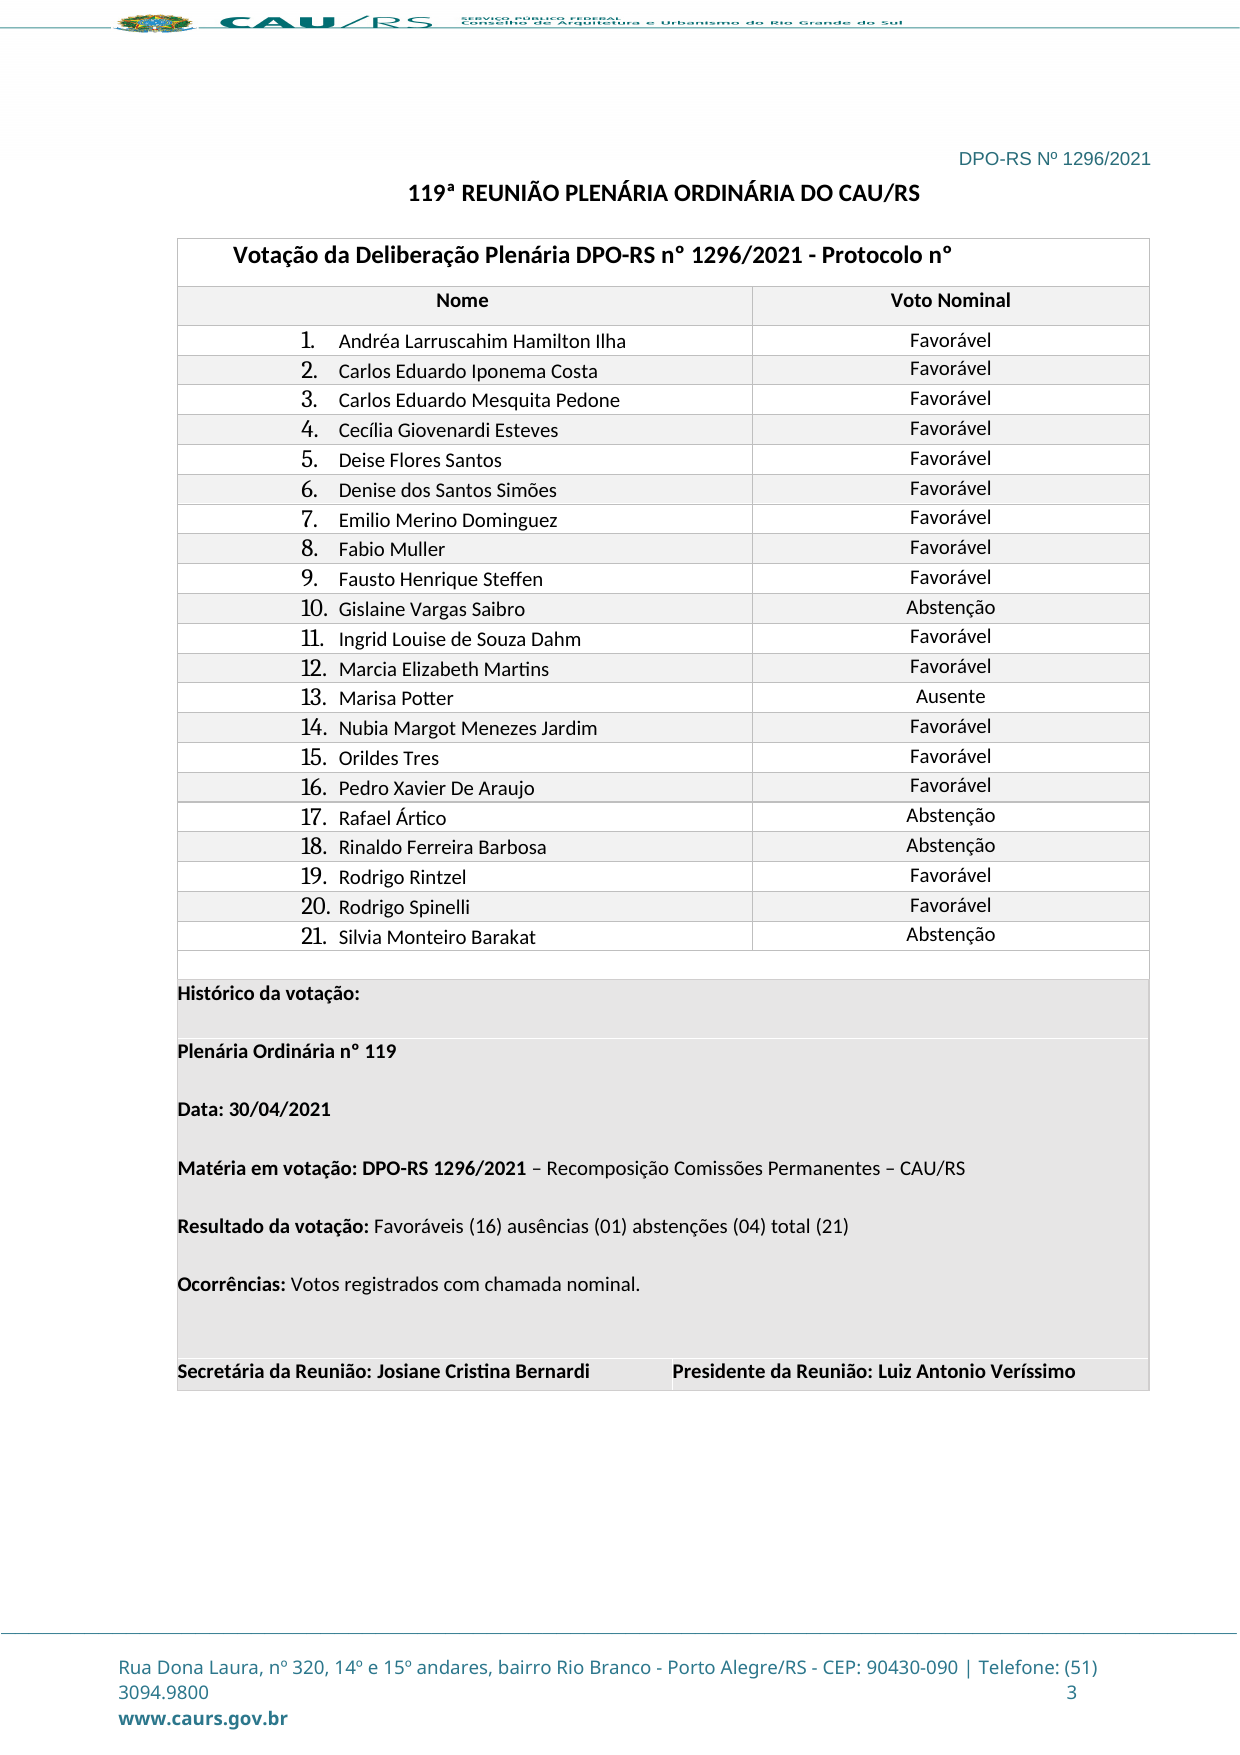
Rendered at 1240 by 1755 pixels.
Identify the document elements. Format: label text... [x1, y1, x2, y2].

table_cell Plenária Ordinária nº 119 [178, 1039, 1148, 1097]
table_cell Nubia Margot Menezes Jardim [178, 713, 752, 742]
table_cell Resultado da votação: Favoráveis (16) ausências (01) abstenções (04) total (21) [178, 1213, 1148, 1271]
table_cell Silvia Monteiro Barakat [178, 922, 752, 950]
table_cell Secretária da Reunião: Josiane Cristina Bernardi [178, 1359, 672, 1390]
table_cell Gislaine Vargas Saibro [178, 594, 752, 623]
table_cell Favorável [753, 475, 1149, 503]
table_cell Emilio Merino Dominguez [178, 505, 752, 533]
table_cell Abstenção [753, 594, 1149, 623]
table_cell Favorável [753, 356, 1149, 384]
table_cell Abstenção [753, 803, 1149, 831]
table_cell Ingrid Louise de Souza Dahm [178, 624, 752, 652]
table_cell Fausto Henrique Steffen [178, 564, 752, 593]
table_cell Deise Flores Santos [178, 445, 752, 474]
table_cell Favorável [753, 773, 1149, 801]
table_cell Nome [178, 287, 752, 325]
table_cell Favorável [753, 505, 1149, 533]
table_cell Fabio Muller [178, 534, 752, 563]
table_cell Presidente da Reunião: Luiz Antonio Veríssimo [673, 1359, 1148, 1390]
table_cell Cecília Giovenardi Esteves [178, 415, 752, 444]
table_cell Favorável [753, 534, 1149, 563]
table_cell [178, 951, 1149, 979]
table_cell Voto Nominal [753, 287, 1149, 325]
table_cell Marcia Elizabeth Martins [178, 654, 752, 682]
table_cell Favorável [753, 385, 1149, 414]
table_cell Orildes Tres [178, 743, 752, 772]
table_header Votação da Deliberação Plenária DPO-RS nº 1296/2021 - Protocolo nº [178, 239, 1149, 286]
table_cell Favorável [753, 743, 1149, 772]
table_cell Abstenção [753, 922, 1149, 950]
text 119ª REUNIÃO PLENÁRIA ORDINÁRIA DO CAU/RS [177, 177, 1151, 208]
table_cell Favorável [753, 415, 1149, 444]
table_cell Denise dos Santos Simões [178, 475, 752, 503]
table_cell Pedro Xavier De Araujo [178, 773, 752, 801]
table_cell Favorável [753, 445, 1149, 474]
table_cell Favorável [753, 564, 1149, 593]
table_cell Favorável [753, 326, 1149, 354]
table_cell Data: 30/04/2021 Matéria em votação: DPO-RS 1296/2021 – Recomposição Comissões Permanentes – CAU/RS [178, 1097, 1148, 1213]
table_cell Rafael Ártico [178, 803, 752, 831]
table_cell Ausente [753, 683, 1149, 712]
table_cell Ocorrências: Votos registrados com chamada nominal. [178, 1271, 1148, 1358]
table_cell Andréa Larruscahim Hamilton Ilha [178, 326, 752, 354]
table_cell Rinaldo Ferreira Barbosa [178, 832, 752, 861]
table_cell Favorável [753, 624, 1149, 652]
table_header Histórico da votação: [178, 980, 1148, 1038]
table_cell Favorável [753, 713, 1149, 742]
table_cell Marisa Potter [178, 683, 752, 712]
table_cell Rodrigo Spinelli [178, 892, 752, 921]
table_cell Favorável [753, 892, 1149, 921]
table_cell Carlos Eduardo Mesquita Pedone [178, 385, 752, 414]
table_cell Carlos Eduardo Iponema Costa [178, 356, 752, 384]
table_cell Rodrigo Rintzel [178, 862, 752, 891]
table_cell Favorável [753, 862, 1149, 891]
table_cell Favorável [753, 654, 1149, 682]
table_cell Abstenção [753, 832, 1149, 861]
